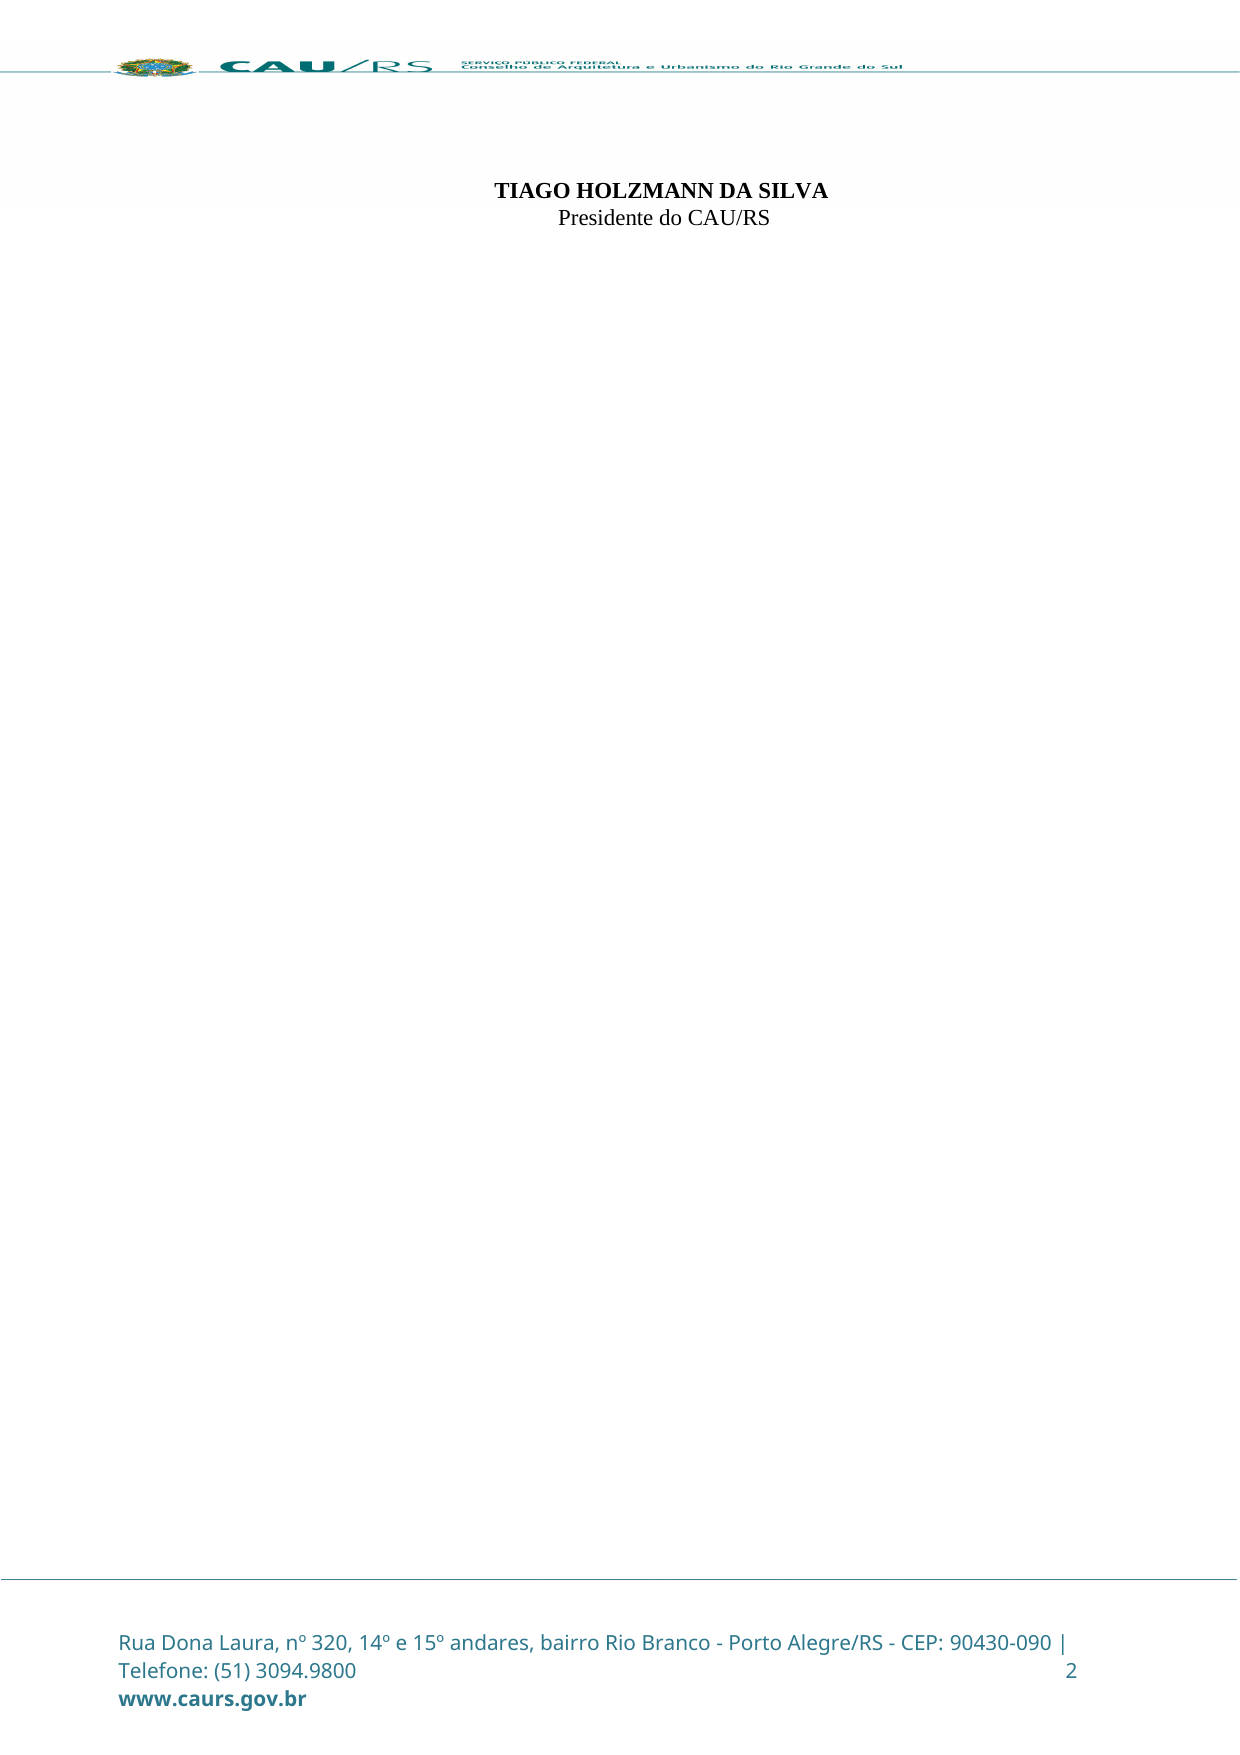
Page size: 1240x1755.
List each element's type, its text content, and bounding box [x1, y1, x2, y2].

text Presidente do CAU/RS [177, 205, 1151, 230]
